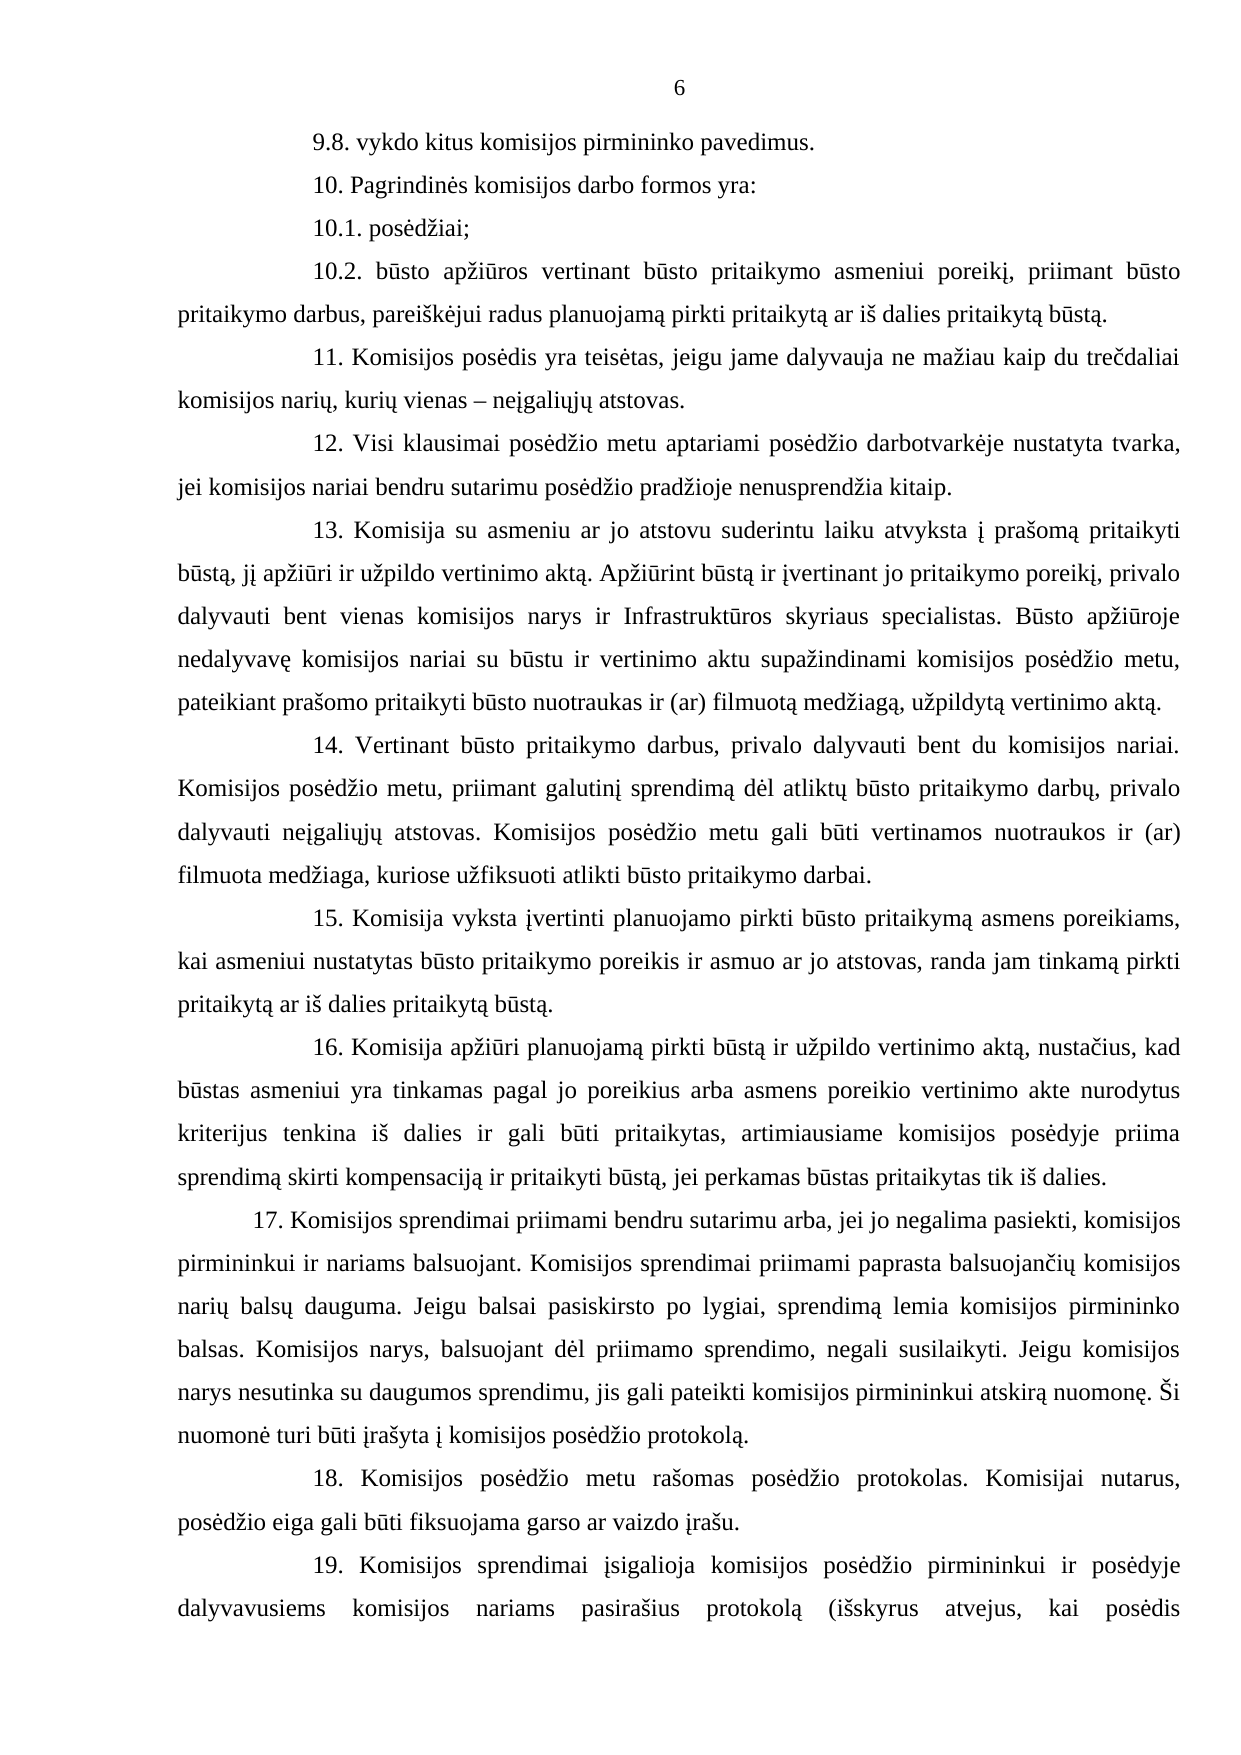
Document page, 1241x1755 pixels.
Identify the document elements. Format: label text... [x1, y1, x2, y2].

text 14. Vertinant būsto pritaikymo darbus, privalo dalyvauti bent du komisijos nariai. Komisijos posėdžio metu, priimant galutinį sprendimą dėl atliktų būsto pritaikymo darbų, privalo dalyvauti neįgaliųjų atstovas. Komisijos posėdžio metu gali būti vertinamos nuotraukos ir (ar) filmuota medžiaga, kuriose užfiksuoti atlikti būsto pritaikymo darbai. [177, 730, 1181, 888]
text 10. Pagrindinės komisijos darbo formos yra: [177, 170, 1181, 198]
text 13. Komisija su asmeniu ar jo atstovu suderintu laiku atvyksta į prašomą pritaikyti būstą, jį apžiūri ir užpildo vertinimo aktą. Apžiūrint būstą ir įvertinant jo pritaikymo poreikį, privalo dalyvauti bent vienas komisijos narys ir Infrastruktūros skyriaus specialistas. Būsto apžiūroje nedalyvavę komisijos nariai su būstu ir vertinimo aktu supažindinami komisijos posėdžio metu, pateikiant prašomo pritaikyti būsto nuotraukas ir (ar) filmuotą medžiagą, užpildytą vertinimo aktą. [177, 515, 1181, 716]
text 18. Komisijos posėdžio metu rašomas posėdžio protokolas. Komisijai nutarus, posėdžio eiga gali būti fiksuojama garso ar vaizdo įrašu. [177, 1463, 1181, 1535]
text 10.2. būsto apžiūros vertinant būsto pritaikymo asmeniui poreikį, priimant būsto pritaikymo darbus, pareiškėjui radus planuojamą pirkti pritaikytą ar iš dalies pritaikytą būstą. [177, 256, 1181, 328]
text 9.8. vykdo kitus komisijos pirmininko pavedimus. [177, 127, 1181, 155]
text 19. Komisijos sprendimai įsigalioja komisijos posėdžio pirmininkui ir posėdyje dalyvavusiems komisijos nariams pasirašius protokolą (išskyrus atvejus, kai posėdis [177, 1550, 1181, 1622]
text 17. Komisijos sprendimai priimami bendru sutarimu arba, jei jo negalima pasiekti, komisijos pirmininkui ir nariams balsuojant. Komisijos sprendimai priimami paprasta balsuojančių komisijos narių balsų dauguma. Jeigu balsai pasiskirsto po lygiai, sprendimą lemia komisijos pirmininko balsas. Komisijos narys, balsuojant dėl priimamo sprendimo, negali susilaikyti. Jeigu komisijos narys nesutinka su daugumos sprendimu, jis gali pateikti komisijos pirmininkui atskirą nuomonę. Ši nuomonė turi būti įrašyta į komisijos posėdžio protokolą. [177, 1205, 1181, 1449]
text 15. Komisija vyksta įvertinti planuojamo pirkti būsto pritaikymą asmens poreikiams, kai asmeniui nustatytas būsto pritaikymo poreikis ir asmuo ar jo atstovas, randa jam tinkamą pirkti pritaikytą ar iš dalies pritaikytą būstą. [177, 903, 1181, 1018]
text 10.1. posėdžiai; [177, 213, 1181, 242]
text 16. Komisija apžiūri planuojamą pirkti būstą ir užpildo vertinimo aktą, nustačius, kad būstas asmeniui yra tinkamas pagal jo poreikius arba asmens poreikio vertinimo akte nurodytus kriterijus tenkina iš dalies ir gali būti pritaikytas, artimiausiame komisijos posėdyje priima sprendimą skirti kompensaciją ir pritaikyti būstą, jei perkamas būstas pritaikytas tik iš dalies. [177, 1032, 1181, 1190]
text 12. Visi klausimai posėdžio metu aptariami posėdžio darbotvarkėje nustatyta tvarka, jei komisijos nariai bendru sutarimu posėdžio pradžioje nenusprendžia kitaip. [177, 428, 1181, 500]
text 11. Komisijos posėdis yra teisėtas, jeigu jame dalyvauja ne mažiau kaip du trečdaliai komisijos narių, kurių vienas – neįgaliųjų atstovas. [177, 342, 1181, 414]
